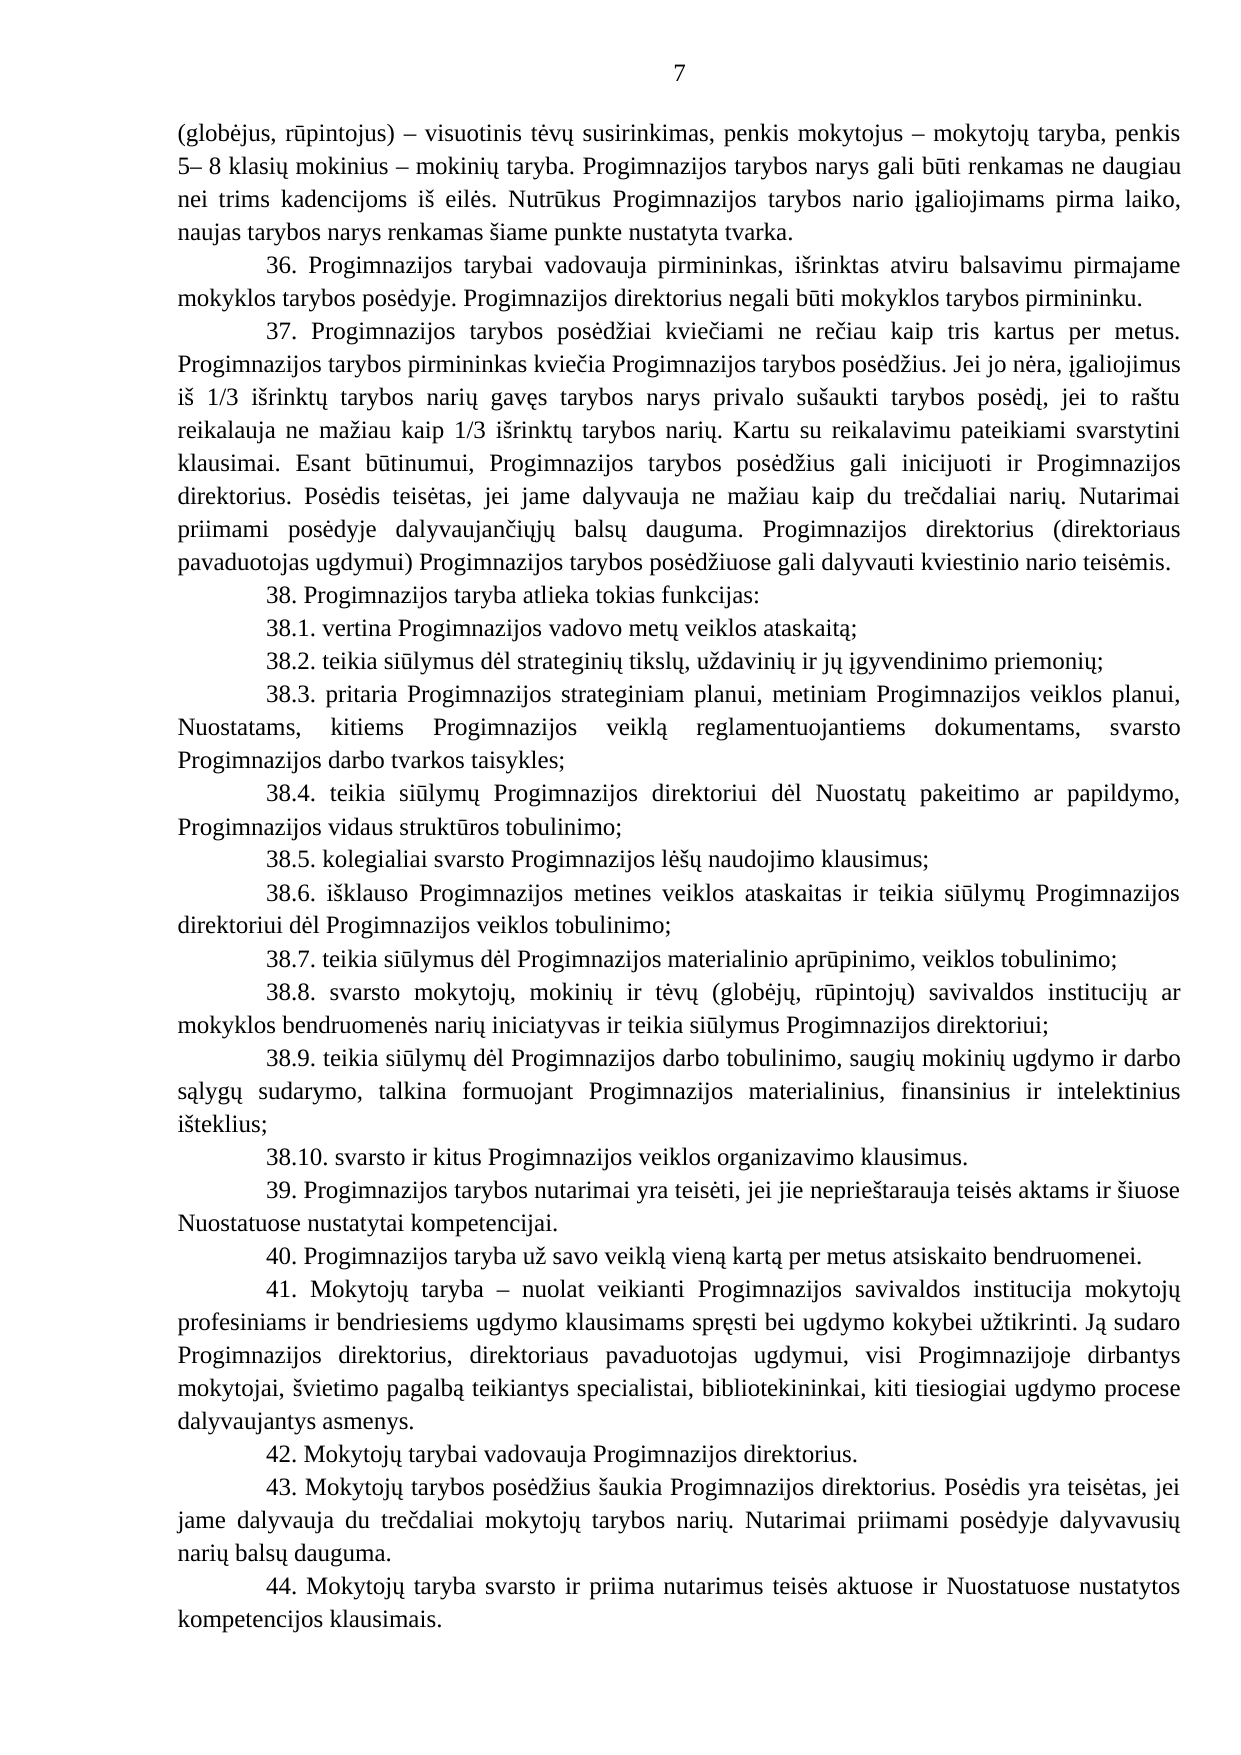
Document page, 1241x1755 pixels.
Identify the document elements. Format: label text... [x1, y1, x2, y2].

text 43. Mokytojų tarybos posėdžius šaukia Progimnazijos direktorius. Posėdis yra teisėtas, jei jame dalyvauja du trečdaliai mokytojų tarybos narių. Nutarimai priimami posėdyje dalyvavusių narių balsų dauguma. [177, 1472, 1181, 1567]
text 38.5. kolegialiai svarsto Progimnazijos lėšų naudojimo klausimus; [177, 844, 1181, 873]
text 42. Mokytojų tarybai vadovauja Progimnazijos direktorius. [177, 1439, 1181, 1468]
text 38.8. svarsto mokytojų, mokinių ir tėvų (globėjų, rūpintojų) savivaldos institucijų ar mokyklos bendruomenės narių iniciatyvas ir teikia siūlymus Progimnazijos direktoriui; [177, 977, 1181, 1038]
text 38. Progimnazijos taryba atlieka tokias funkcijas: [177, 580, 1181, 609]
text 38.9. teikia siūlymų dėl Progimnazijos darbo tobulinimo, saugių mokinių ugdymo ir darbo sąlygų sudarymo, talkina formuojant Progimnazijos materialinius, finansinius ir intelektinius išteklius; [177, 1043, 1181, 1137]
text 44. Mokytojų taryba svarsto ir priima nutarimus teisės aktuose ir Nuostatuose nustatytos kompetencijos klausimais. [177, 1571, 1181, 1633]
text 37. Progimnazijos tarybos posėdžiai kviečiami ne rečiau kaip tris kartus per metus. Progimnazijos tarybos pirmininkas kviečia Progimnazijos tarybos posėdžius. Jei jo nėra, įgaliojimus iš 1/3 išrinktų tarybos narių gavęs tarybos narys privalo sušaukti tarybos posėdį, jei to raštu reikalauja ne mažiau kaip 1/3 išrinktų tarybos narių. Kartu su reikalavimu pateikiami svarstytini klausimai. Esant būtinumui, Progimnazijos tarybos posėdžius gali inicijuoti ir Progimnazijos direktorius. Posėdis teisėtas, jei jame dalyvauja ne mažiau kaip du trečdaliai narių. Nutarimai priimami posėdyje dalyvaujančiųjų balsų dauguma. Progimnazijos direktorius (direktoriaus pavaduotojas ugdymui) Progimnazijos tarybos posėdžiuose gali dalyvauti kviestinio nario teisėmis. [177, 316, 1181, 576]
text 40. Progimnazijos taryba už savo veiklą vieną kartą per metus atsiskaito bendruomenei. [177, 1241, 1181, 1269]
text 38.7. teikia siūlymus dėl Progimnazijos materialinio aprūpinimo, veiklos tobulinimo; [177, 944, 1181, 972]
text 41. Mokytojų taryba – nuolat veikianti Progimnazijos savivaldos institucija mokytojų profesiniams ir bendriesiems ugdymo klausimams spręsti bei ugdymo kokybei užtikrinti. Ją sudaro Progimnazijos direktorius, direktoriaus pavaduotojas ugdymui, visi Progimnazijoje dirbantys mokytojai, švietimo pagalbą teikiantys specialistai, bibliotekininkai, kiti tiesiogiai ugdymo procese dalyvaujantys asmenys. [177, 1274, 1181, 1435]
text 38.2. teikia siūlymus dėl strateginių tikslų, uždavinių ir jų įgyvendinimo priemonių; [177, 646, 1181, 675]
text 38.1. vertina Progimnazijos vadovo metų veiklos ataskaitą; [177, 613, 1181, 642]
text 39. Progimnazijos tarybos nutarimai yra teisėti, jei jie neprieštarauja teisės aktams ir šiuose Nuostatuose nustatytai kompetencijai. [177, 1175, 1181, 1237]
text 38.4. teikia siūlymų Progimnazijos direktoriui dėl Nuostatų pakeitimo ar papildymo, Progimnazijos vidaus struktūros tobulinimo; [177, 778, 1181, 840]
text (globėjus, rūpintojus) – visuotinis tėvų susirinkimas, penkis mokytojus – mokytojų taryba, penkis 5– 8 klasių mokinius – mokinių taryba. Progimnazijos tarybos narys gali būti renkamas ne daugiau nei trims kadencijoms iš eilės. Nutrūkus Progimnazijos tarybos nario įgaliojimams pirma laiko, naujas tarybos narys renkamas šiame punkte nustatyta tvarka. [177, 118, 1181, 246]
text 38.10. svarsto ir kitus Progimnazijos veiklos organizavimo klausimus. [177, 1142, 1181, 1171]
text 38.6. išklauso Progimnazijos metines veiklos ataskaitas ir teikia siūlymų Progimnazijos direktoriui dėl Progimnazijos veiklos tobulinimo; [177, 878, 1181, 939]
text 38.3. pritaria Progimnazijos strateginiam planui, metiniam Progimnazijos veiklos planui, Nuostatams, kitiems Progimnazijos veiklą reglamentuojantiems dokumentams, svarsto Progimnazijos darbo tvarkos taisykles; [177, 679, 1181, 774]
text 36. Progimnazijos tarybai vadovauja pirmininkas, išrinktas atviru balsavimu pirmajame mokyklos tarybos posėdyje. Progimnazijos direktorius negali būti mokyklos tarybos pirmininku. [177, 250, 1181, 312]
